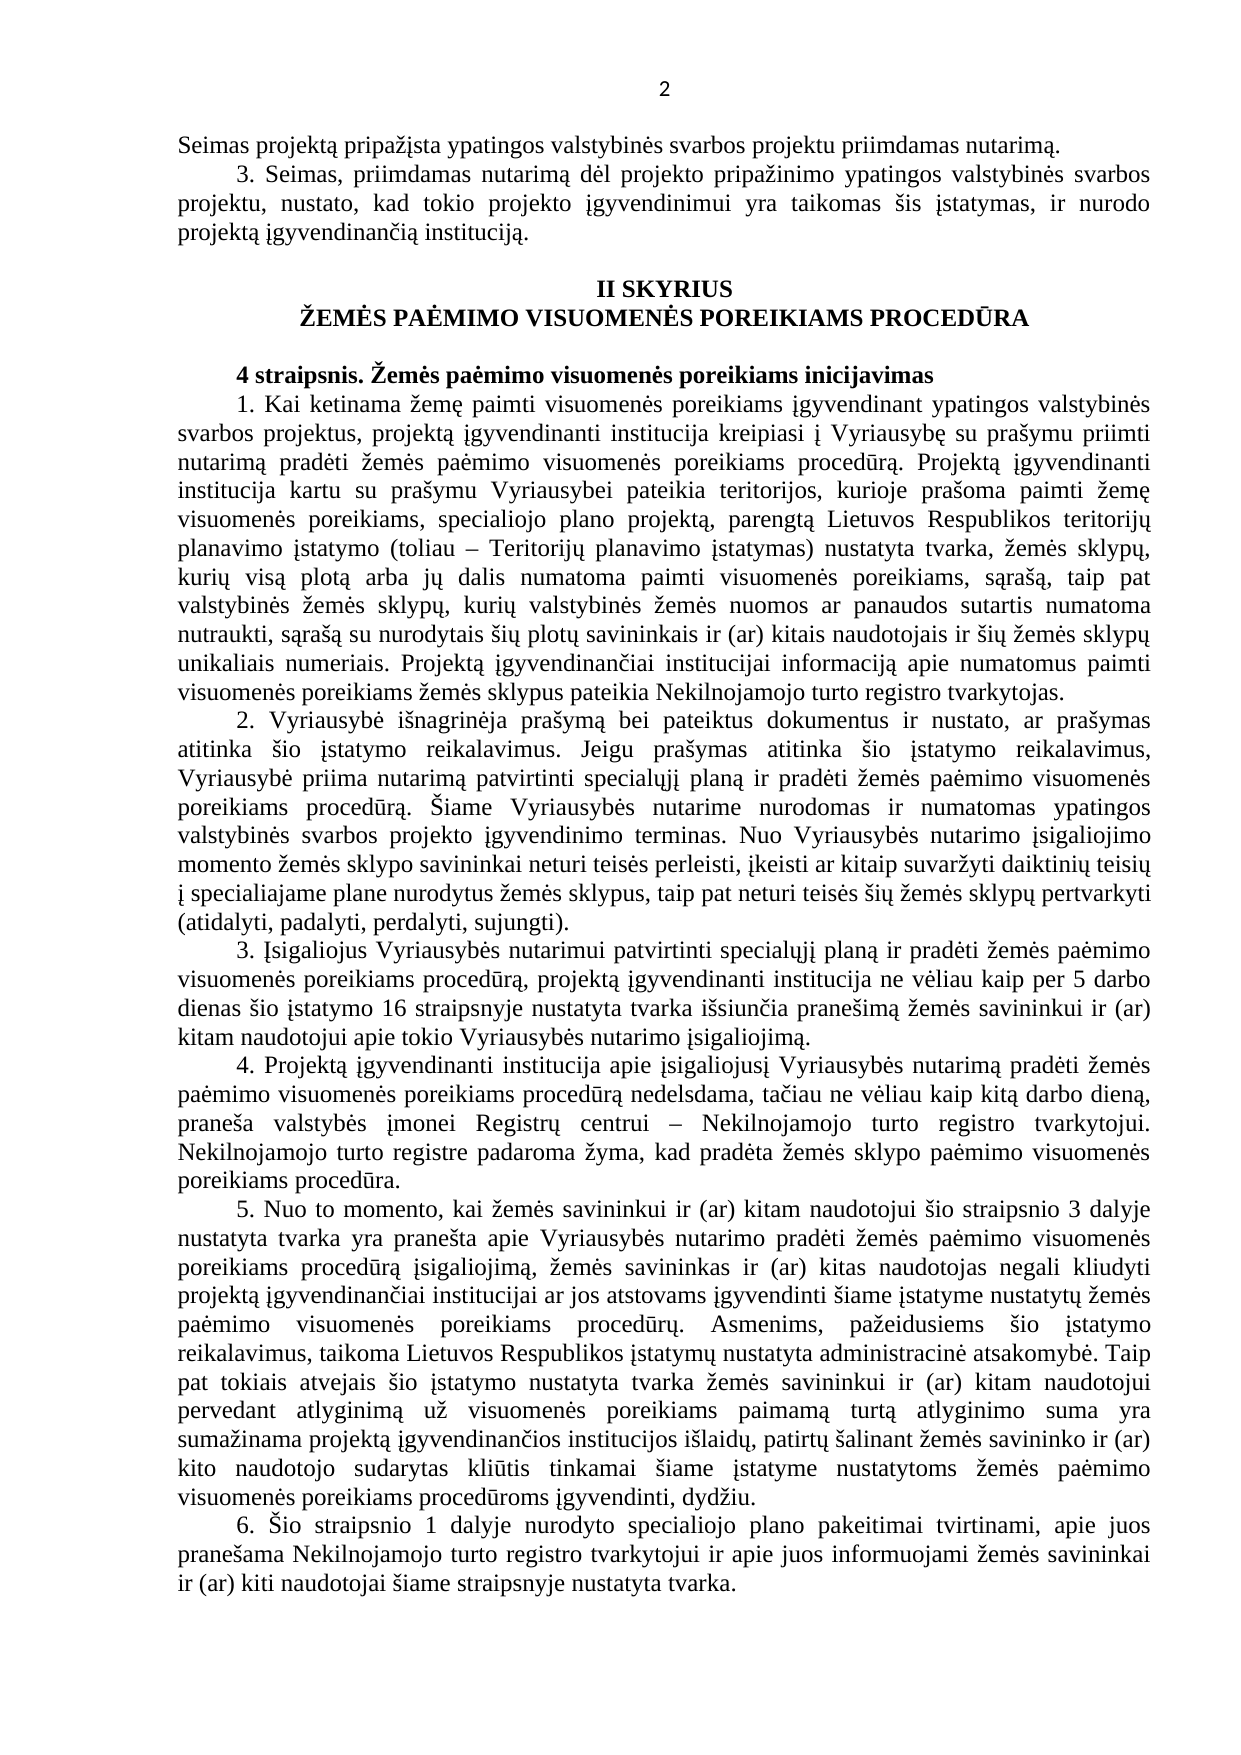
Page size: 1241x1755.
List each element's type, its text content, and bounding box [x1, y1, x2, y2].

text Seimas projektą pripažįsta ypatingos valstybinės svarbos projektu priimdamas nutarimą. [177, 131, 1152, 159]
text 5. Nuo to momento, kai žemės savininkui ir (ar) kitam naudotojui šio straipsnio 3 dalyje nustatyta tvarka yra pranešta apie Vyriausybės nutarimo pradėti žemės paėmimo visuomenės poreikiams procedūrą įsigaliojimą, žemės savininkas ir (ar) kitas naudotojas negali kliudyti projektą įgyvendinančiai institucijai ar jos atstovams įgyvendinti šiame įstatyme nustatytų žemės paėmimo visuomenės poreikiams procedūrų. Asmenims, pažeidusiems šio įstatymo reikalavimus, taikoma Lietuvos Respublikos įstatymų nustatyta administracinė atsakomybė. Taip pat tokiais atvejais šio įstatymo nustatyta tvarka žemės savininkui ir (ar) kitam naudotojui pervedant atlyginimą už visuomenės poreikiams paimamą turtą atlyginimo suma yra sumažinama projektą įgyvendinančios institucijos išlaidų, patirtų šalinant žemės savininko ir (ar) kito naudotojo sudarytas kliūtis tinkamai šiame įstatyme nustatytoms žemės paėmimo visuomenės poreikiams procedūroms įgyvendinti, dydžiu. [177, 1194, 1152, 1511]
text 3. Įsigaliojus Vyriausybės nutarimui patvirtinti specialųjį planą ir pradėti žemės paėmimo visuomenės poreikiams procedūrą, projektą įgyvendinanti institucija ne vėliau kaip per 5 darbo dienas šio įstatymo 16 straipsnyje nustatyta tvarka išsiunčia pranešimą žemės savininkui ir (ar) kitam naudotojui apie tokio Vyriausybės nutarimo įsigaliojimą. [177, 936, 1152, 1051]
text 1. Kai ketinama žemę paimti visuomenės poreikiams įgyvendinant ypatingos valstybinės svarbos projektus, projektą įgyvendinanti institucija kreipiasi į Vyriausybę su prašymu priimti nutarimą pradėti žemės paėmimo visuomenės poreikiams procedūrą. Projektą įgyvendinanti institucija kartu su prašymu Vyriausybei pateikia teritorijos, kurioje prašoma paimti žemę visuomenės poreikiams, specialiojo plano projektą, parengtą Lietuvos Respublikos teritorijų planavimo įstatymo (toliau – Teritorijų planavimo įstatymas) nustatyta tvarka, žemės sklypų, kurių visą plotą arba jų dalis numatoma paimti visuomenės poreikiams, sąrašą, taip pat valstybinės žemės sklypų, kurių valstybinės žemės nuomos ar panaudos sutartis numatoma nutraukti, sąrašą su nurodytais šių plotų savininkais ir (ar) kitais naudotojais ir šių žemės sklypų unikaliais numeriais. Projektą įgyvendinančiai institucijai informaciją apie numatomus paimti visuomenės poreikiams žemės sklypus pateikia Nekilnojamojo turto registro tvarkytojas. [177, 389, 1152, 706]
text 4 straipsnis. Žemės paėmimo visuomenės poreikiams inicijavimas [177, 361, 1152, 389]
text 4. Projektą įgyvendinanti institucija apie įsigaliojusį Vyriausybės nutarimą pradėti žemės paėmimo visuomenės poreikiams procedūrą nedelsdama, tačiau ne vėliau kaip kitą darbo dieną, praneša valstybės įmonei Registrų centrui – Nekilnojamojo turto registro tvarkytojui. Nekilnojamojo turto registre padaroma žyma, kad pradėta žemės sklypo paėmimo visuomenės poreikiams procedūra. [177, 1051, 1152, 1194]
text ŽEMĖS PAĖMIMO VISUOMENĖS POREIKIAMS PROCEDŪRA [177, 303, 1152, 332]
text 3. Seimas, priimdamas nutarimą dėl projekto pripažinimo ypatingos valstybinės svarbos projektu, nustato, kad tokio projekto įgyvendinimui yra taikomas šis įstatymas, ir nurodo projektą įgyvendinančią instituciją. [177, 159, 1152, 246]
text 6. Šio straipsnio 1 dalyje nurodyto specialiojo plano pakeitimai tvirtinami, apie juos pranešama Nekilnojamojo turto registro tvarkytojui ir apie juos informuojami žemės savininkai ir (ar) kiti naudotojai šiame straipsnyje nustatyta tvarka. [177, 1511, 1152, 1597]
text II SKYRIUS [177, 274, 1152, 303]
text 2. Vyriausybė išnagrinėja prašymą bei pateiktus dokumentus ir nustato, ar prašymas atitinka šio įstatymo reikalavimus. Jeigu prašymas atitinka šio įstatymo reikalavimus, Vyriausybė priima nutarimą patvirtinti specialųjį planą ir pradėti žemės paėmimo visuomenės poreikiams procedūrą. Šiame Vyriausybės nutarime nurodomas ir numatomas ypatingos valstybinės svarbos projekto įgyvendinimo terminas. Nuo Vyriausybės nutarimo įsigaliojimo momento žemės sklypo savininkai neturi teisės perleisti, įkeisti ar kitaip suvaržyti daiktinių teisių į specialiajame plane nurodytus žemės sklypus, taip pat neturi teisės šių žemės sklypų pertvarkyti (atidalyti, padalyti, perdalyti, sujungti). [177, 706, 1152, 936]
